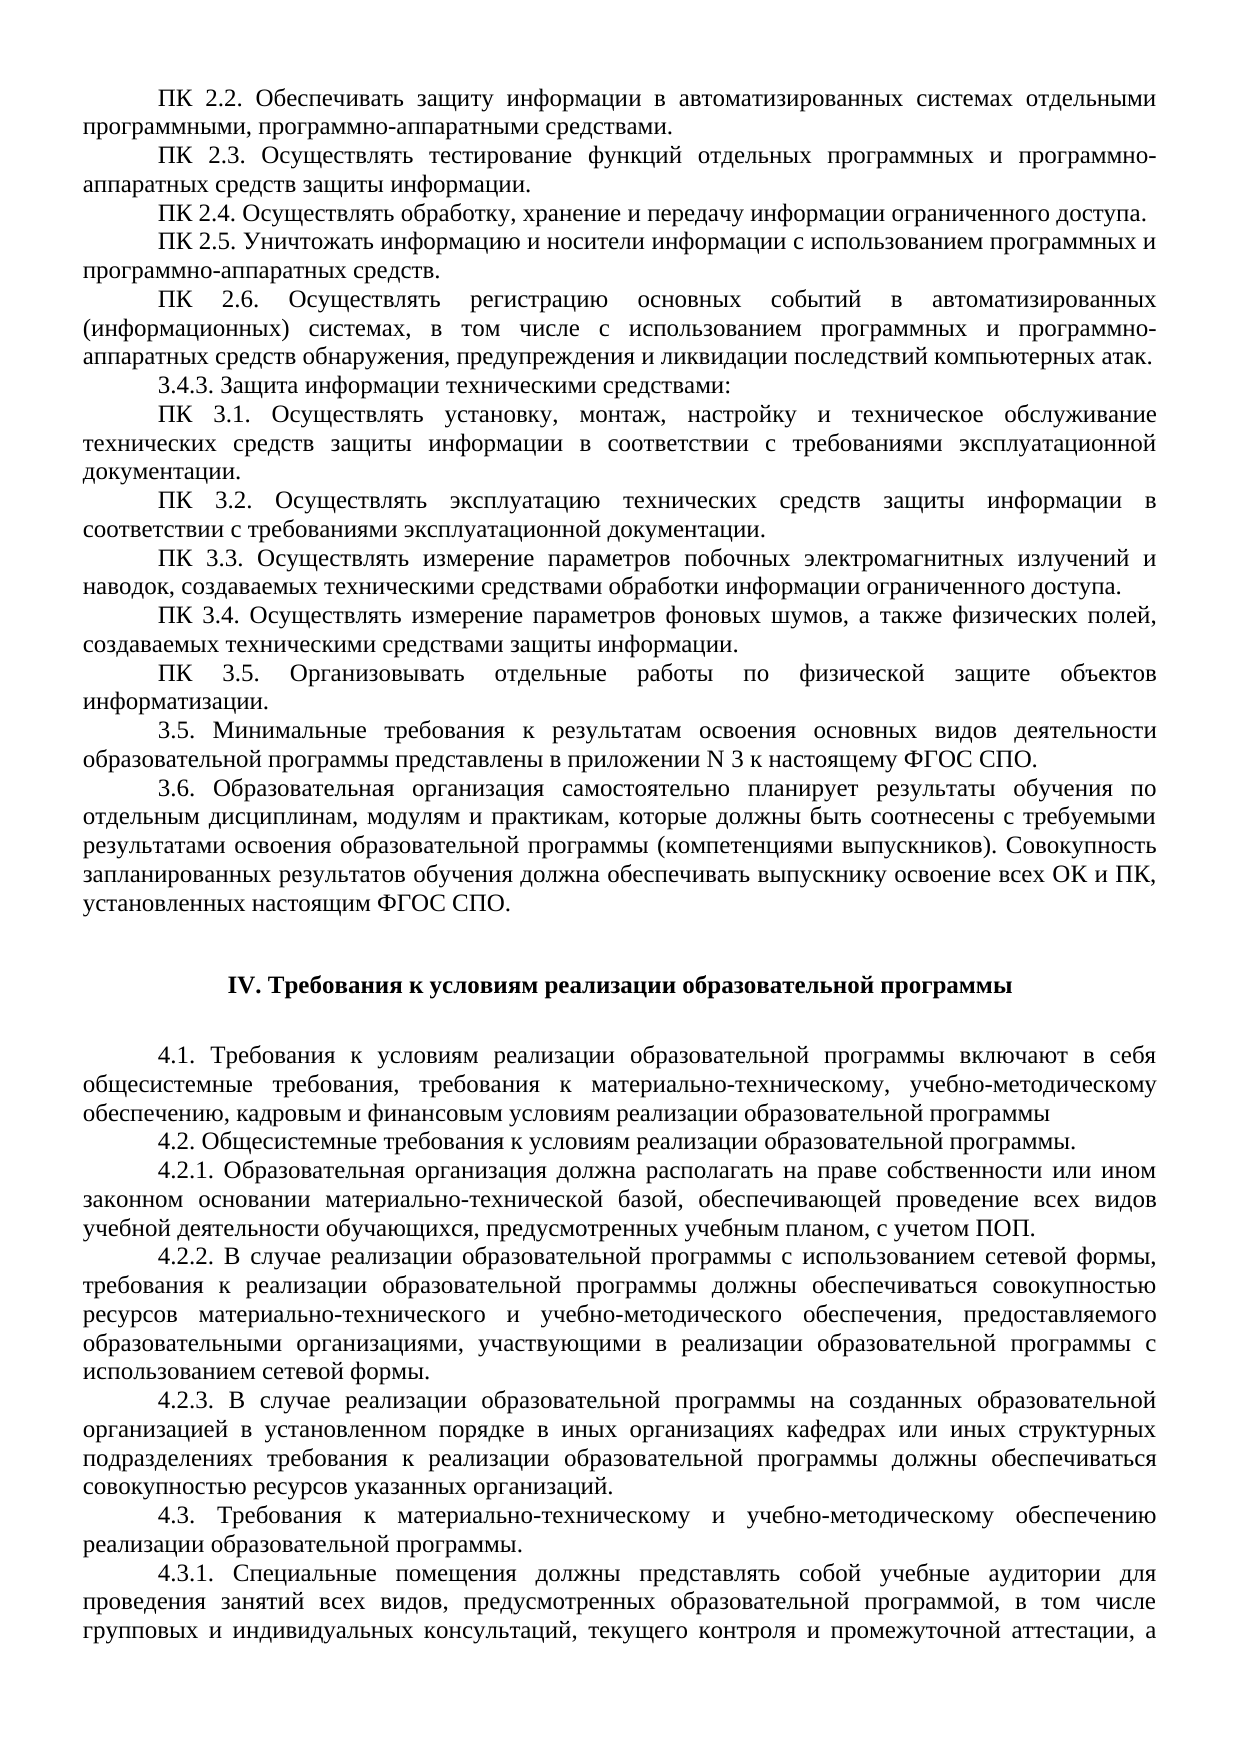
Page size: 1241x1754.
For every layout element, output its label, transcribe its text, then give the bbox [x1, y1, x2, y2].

text 4.2.2. В случае реализации образовательной программы с использованием сетевой формы, требования к реализации образовательной программы должны обеспечиваться совокупностью ресурсов материально-технического и учебно-методического обеспечения, предоставляемого образовательными организациями, участвующими в реализации образовательной программы с использованием сетевой формы. [83, 1241, 1157, 1385]
text ПК 2.3. Осуществлять тестирование функций отдельных программных и программно-аппаратных средств защиты информации. [83, 140, 1157, 198]
text ПК 3.5. Организовывать отдельные работы по физической защите объектов информатизации. [83, 658, 1157, 715]
text ПК 3.1. Осуществлять установку, монтаж, настройку и техническое обслуживание технических средств защиты информации в соответствии с требованиями эксплуатационной документации. [83, 399, 1157, 485]
text ПК 2.6. Осуществлять регистрацию основных событий в автоматизированных (информационных) системах, в том числе с использованием программных и программно-аппаратных средств обнаружения, предупреждения и ликвидации последствий компьютерных атак. [83, 284, 1157, 370]
text 4.2. Общесистемные требования к условиям реализации образовательной программы. [83, 1126, 1157, 1155]
text 4.1. Требования к условиям реализации образовательной программы включают в себя общесистемные требования, требования к материально-техническому, учебно-методическому обеспечению, кадровым и финансовым условиям реализации образовательной программы [83, 1040, 1157, 1126]
text ПК 2.4. Осуществлять обработку, хранение и передачу информации ограниченного доступа. [83, 198, 1157, 226]
text 4.2.3. В случае реализации образовательной программы на созданных образовательной организацией в установленном порядке в иных организациях кафедрах или иных структурных подразделениях требования к реализации образовательной программы должны обеспечиваться совокупностью ресурсов указанных организаций. [83, 1385, 1157, 1500]
text ПК 2.5. Уничтожать информацию и носители информации с использованием программных и программно-аппаратных средств. [83, 226, 1157, 284]
text ПК 2.2. Обеспечивать защиту информации в автоматизированных системах отдельными программными, программно-аппаратными средствами. [83, 83, 1157, 140]
text 3.6. Образовательная организация самостоятельно планирует результаты обучения по отдельным дисциплинам, модулям и практикам, которые должны быть соотнесены с требуемыми результатами освоения образовательной программы (компетенциями выпускников). Совокупность запланированных результатов обучения должна обеспечивать выпускнику освоение всех ОК и ПК, установленных настоящим ФГОС СПО. [83, 773, 1157, 916]
text 4.3. Требования к материально-техническому и учебно-методическому обеспечению реализации образовательной программы. [83, 1500, 1157, 1558]
text ПК 3.4. Осуществлять измерение параметров фоновых шумов, а также физических полей, создаваемых техническими средствами защиты информации. [83, 600, 1157, 658]
text ПК 3.3. Осуществлять измерение параметров побочных электромагнитных излучений и наводок, создаваемых техническими средствами обработки информации ограниченного доступа. [83, 543, 1157, 600]
text 4.2.1. Образовательная организация должна располагать на праве собственности или ином законном основании материально-технической базой, обеспечивающей проведение всех видов учебной деятельности обучающихся, предусмотренных учебным планом, с учетом ПОП. [83, 1155, 1157, 1241]
subtitle IV. Требования к условиям реализации образовательной программы [83, 970, 1157, 999]
text 3.4.3. Защита информации техническими средствами: [83, 370, 1157, 399]
text ПК 3.2. Осуществлять эксплуатацию технических средств защиты информации в соответствии с требованиями эксплуатационной документации. [83, 485, 1157, 543]
text 3.5. Минимальные требования к результатам освоения основных видов деятельности образовательной программы представлены в приложении N 3 к настоящему ФГОС СПО. [83, 715, 1157, 773]
text 4.3.1. Специальные помещения должны представлять собой учебные аудитории для проведения занятий всех видов, предусмотренных образовательной программой, в том числе групповых и индивидуальных консультаций, текущего контроля и промежуточной аттестации, а [83, 1558, 1157, 1644]
